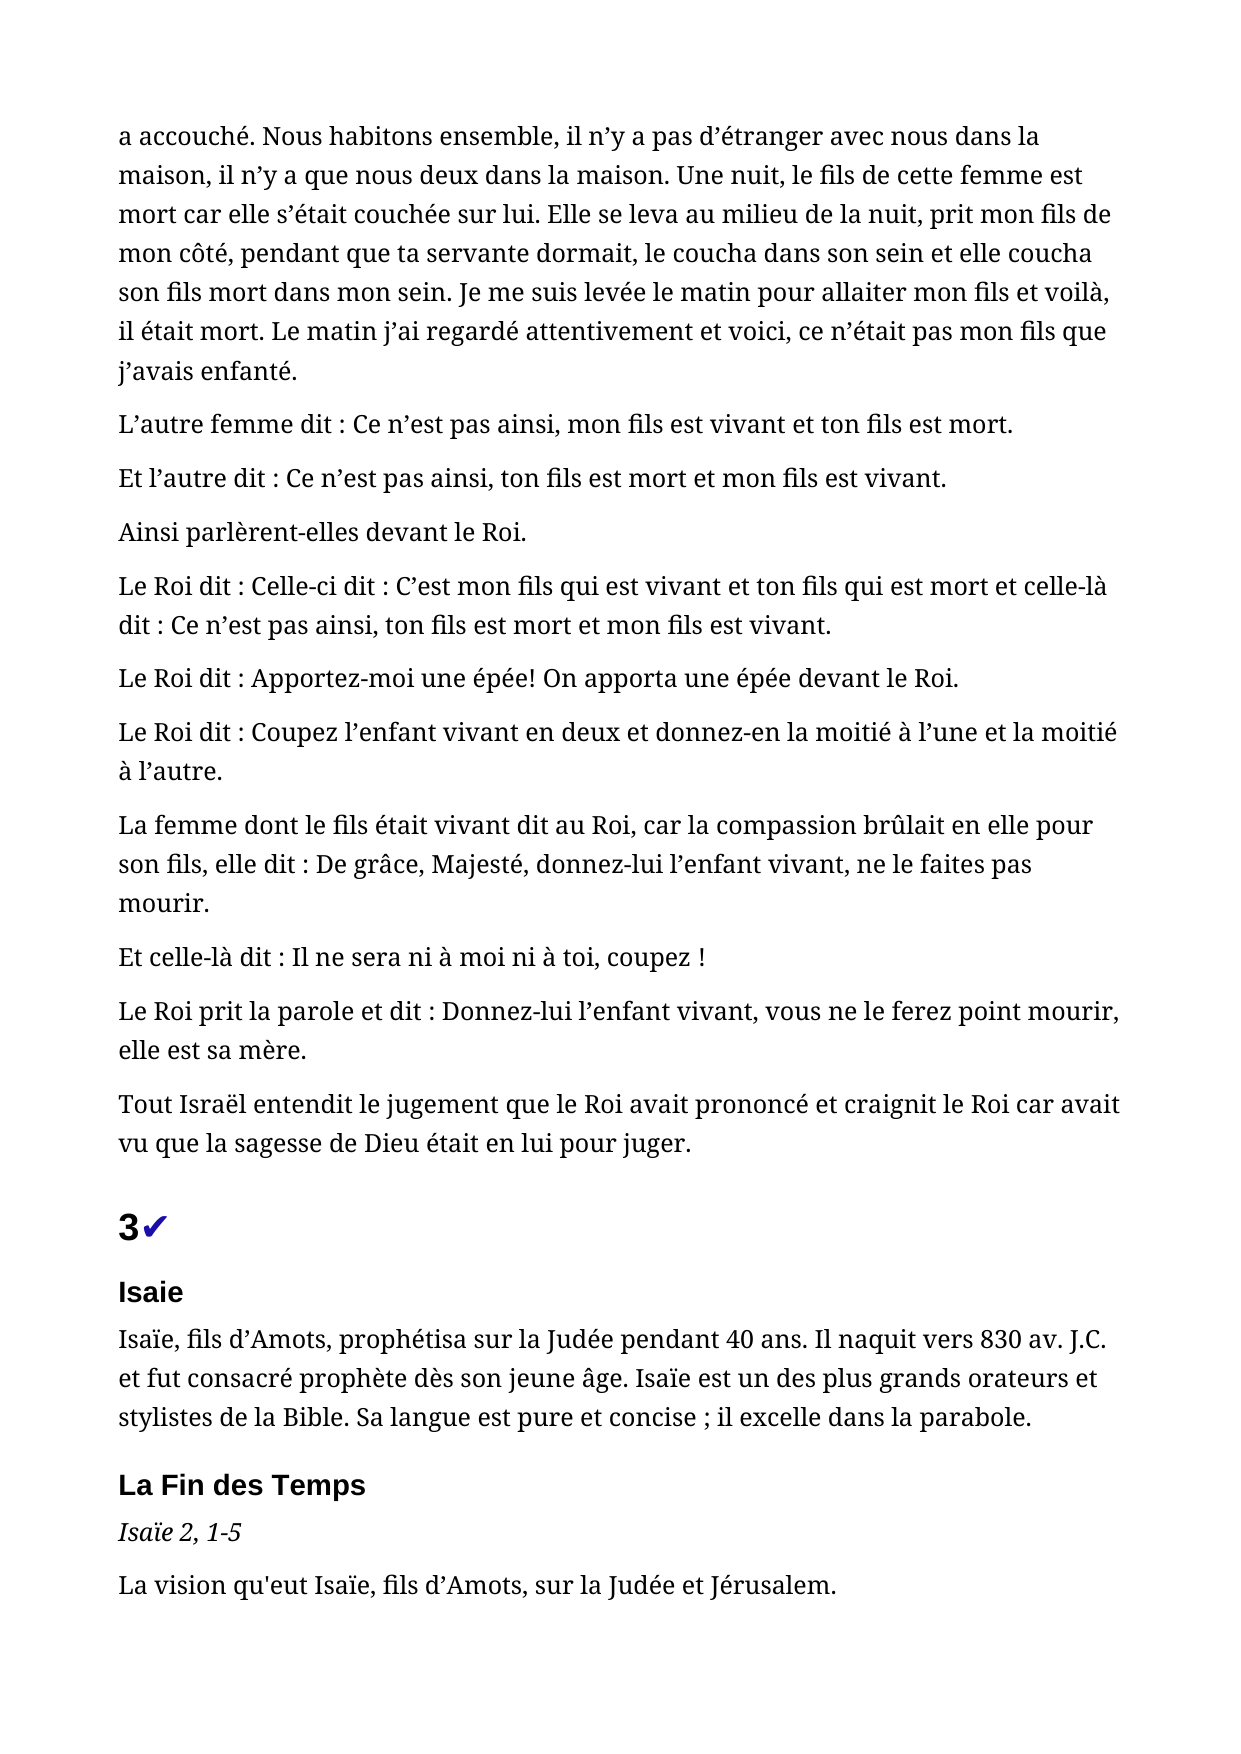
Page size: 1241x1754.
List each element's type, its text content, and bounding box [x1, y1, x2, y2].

text a accouché. Nous habitons ensemble, il n’y a pas d’étranger avec nous dans la maison, il n’y a que nous deux dans la maison. Une nuit, le fils de cette femme est mort car elle s’était couchée sur lui. Elle se leva au milieu de la nuit, prit mon fils de mon côté, pendant que ta servante dormait, le coucha dans son sein et elle coucha son fils mort dans mon sein. Je me suis levée le matin pour allaiter mon fils et voilà, il était mort. Le matin j’ai regardé attentivement et voici, ce n’était pas mon fils que j’avais enfanté. [118, 118, 1122, 387]
text Le Roi dit : Coupez l’enfant vivant en deux et donnez-en la moitié à l’une et la moitié à l’autre. [118, 715, 1122, 788]
text Le Roi prit la parole et dit : Donnez-lui l’enfant vivant, vous ne le ferez point mourir, elle est sa mère. [118, 993, 1122, 1067]
subtitle Isaie [118, 1275, 1122, 1309]
text La femme dont le fils était vivant dit au Roi, car la compassion brûlait en elle pour son fils, elle dit : De grâce, Majesté, donnez-lui l’enfant vivant, ne le faites pas mourir. [118, 808, 1122, 920]
text La vision qu'eut Isaïe, fils d’Amots, sur la Judée et Jérusalem. [118, 1568, 1122, 1602]
text Le Roi dit : Apportez-moi une épée! On apporta une épée devant le Roi. [118, 661, 1122, 695]
text Tout Israël entendit le jugement que le Roi avait prononcé et craignit le Roi car avait vu que la sagesse de Dieu était en lui pour juger. [118, 1086, 1122, 1160]
text Et l’autre dit : Ce n’est pas ainsi, ton fils est mort et mon fils est vivant. [118, 461, 1122, 495]
text Isaïe 2, 1-5 [118, 1514, 1122, 1548]
text Et celle-là dit : Il ne sera ni à moi ni à toi, coupez ! [118, 940, 1122, 974]
text Ainsi parlèrent-elles devant le Roi. [118, 514, 1122, 548]
text Le Roi dit : Celle-ci dit : C’est mon fils qui est vivant et ton fils qui est mort et celle-là dit : Ce n’est pas ainsi, ton fils est mort et mon fils est vivant. [118, 568, 1122, 641]
text L’autre femme dit : Ce n’est pas ainsi, mon fils est vivant et ton fils est mort. [118, 407, 1122, 441]
text Isaïe, fils d’Amots, prophétisa sur la Judée pendant 40 ans. Il naquit vers 830 av. J.C. et fut consacré prophète dès son jeune âge. Isaïe est un des plus grands orateurs et stylistes de la Bible. Sa langue est pure et concise ; il excelle dans la parabole. [118, 1321, 1122, 1434]
subtitle 3✔️ [118, 1204, 1122, 1248]
subtitle La Fin des Temps [118, 1468, 1122, 1502]
